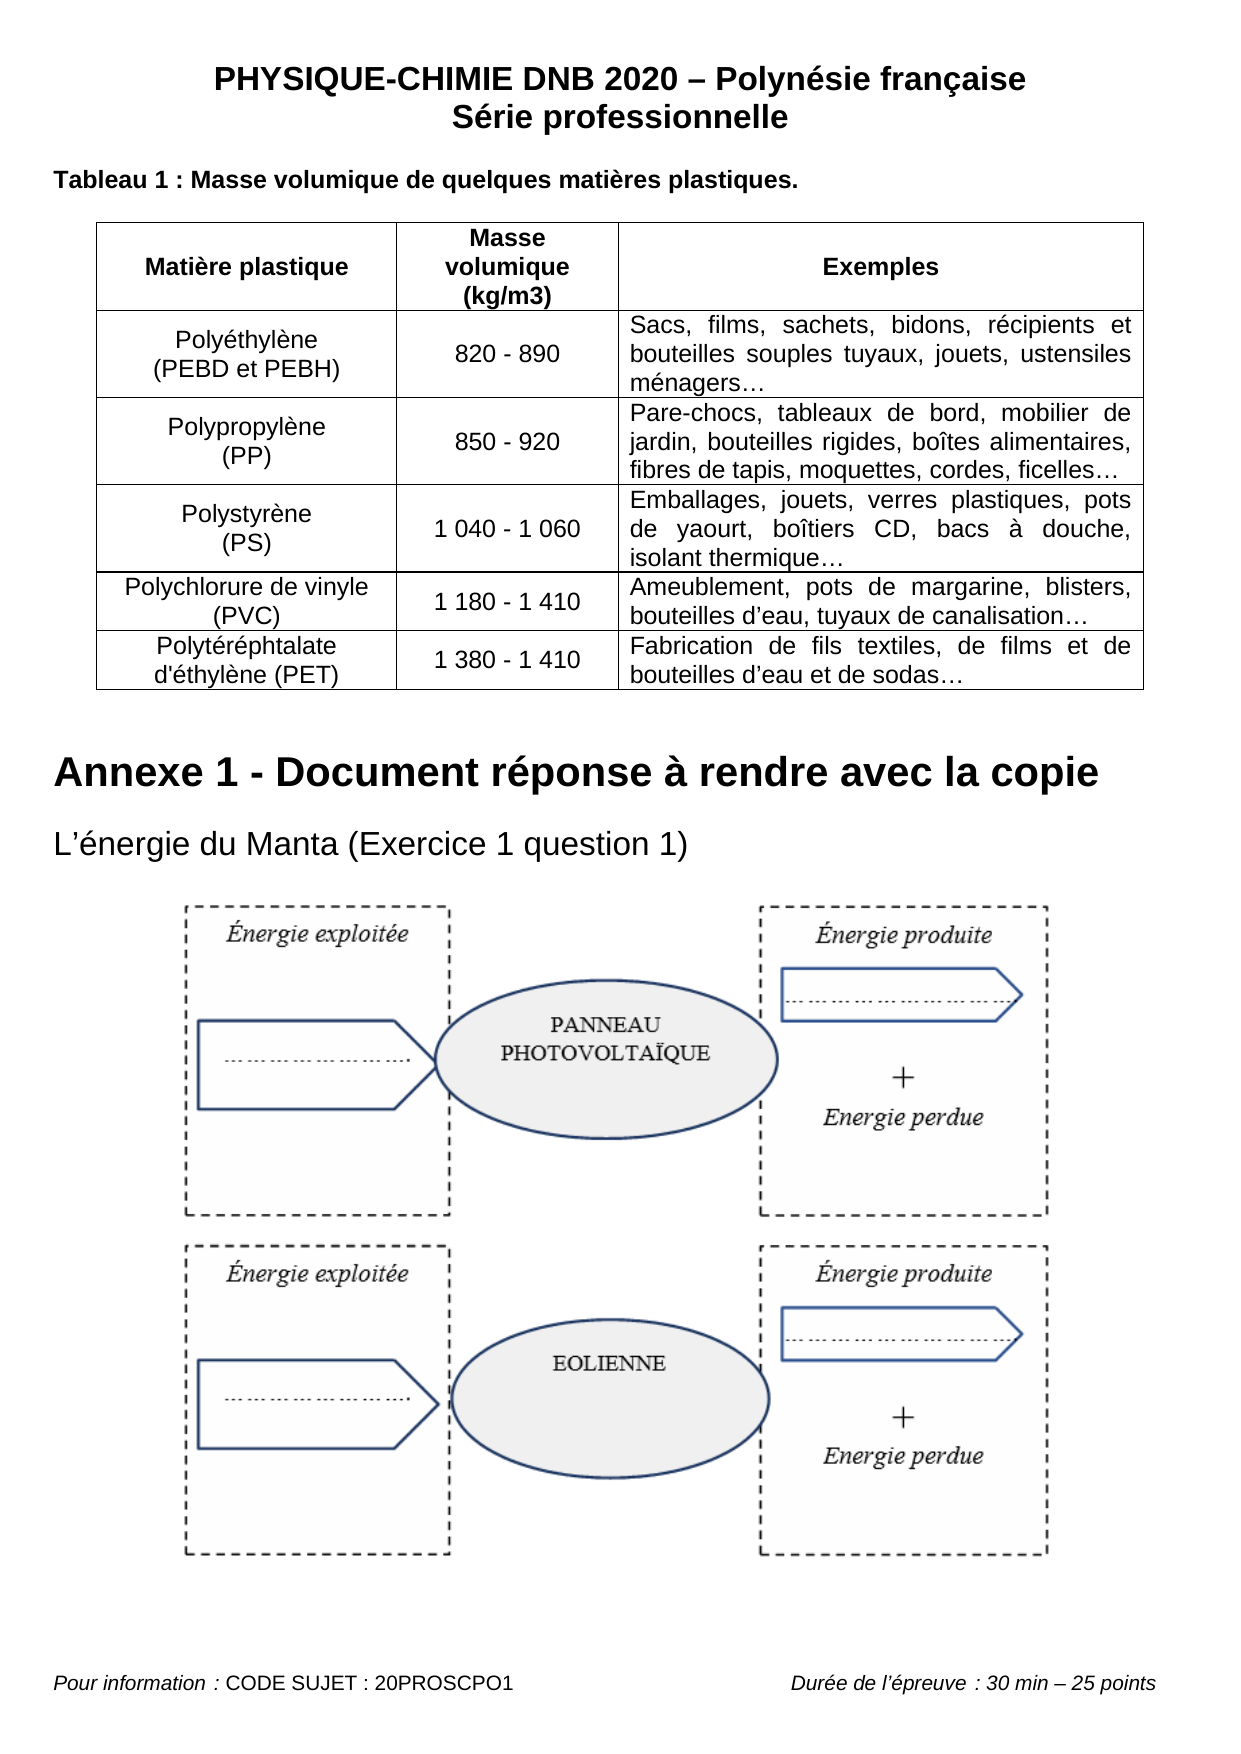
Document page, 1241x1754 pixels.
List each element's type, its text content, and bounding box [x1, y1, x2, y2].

table_cell 820 - 890 [397, 311, 618, 397]
table_cell Polyéthylène (PEBD et PEBH) [97, 311, 396, 397]
table_header Masse volumique (kg/m3) [397, 223, 618, 309]
table_cell 1 180 - 1 410 [397, 573, 618, 630]
table_cell 1 380 - 1 410 [397, 631, 618, 688]
table_cell Polypropylène (PP) [97, 398, 396, 484]
table_cell Polychlorure de vinyle (PVC) [97, 573, 396, 630]
table_header Exemples [619, 223, 1143, 309]
table_cell 1 040 - 1 060 [397, 485, 618, 571]
table_cell Ameublement, pots de margarine, blisters, bouteilles d’eau, tuyaux de canalisation… [619, 573, 1143, 630]
table_cell Fabrication de fils textiles, de films et de bouteilles d’eau et de sodas… [619, 631, 1143, 688]
table_header Matière plastique [97, 223, 396, 309]
table_cell Sacs, films, sachets, bidons, récipients et bouteilles souples tuyaux, jouets, ustensiles ménagers… [619, 311, 1143, 397]
table_cell Polytéréphtalate d'éthylène (PET) [97, 631, 396, 688]
text Tableau 1 : Masse volumique de quelques matières plastiques. [53, 165, 1187, 193]
table_cell Pare-chocs, tableaux de bord, mobilier de jardin, bouteilles rigides, boîtes alimentaires, fibres de tapis, moquettes, cordes, ficelles… [619, 398, 1143, 484]
table_cell 850 - 920 [397, 398, 618, 484]
table_cell Emballages, jouets, verres plastiques, pots de yaourt, boîtiers CD, bacs à douche, isolant thermique… [619, 485, 1143, 571]
table_cell Polystyrène (PS) [97, 485, 396, 571]
text Annexe 1 - Document réponse à rendre avec la copie [53, 747, 1187, 795]
text L’énergie du Manta (Exercice 1 question 1) [53, 824, 1187, 862]
picture [182, 900, 1058, 1561]
